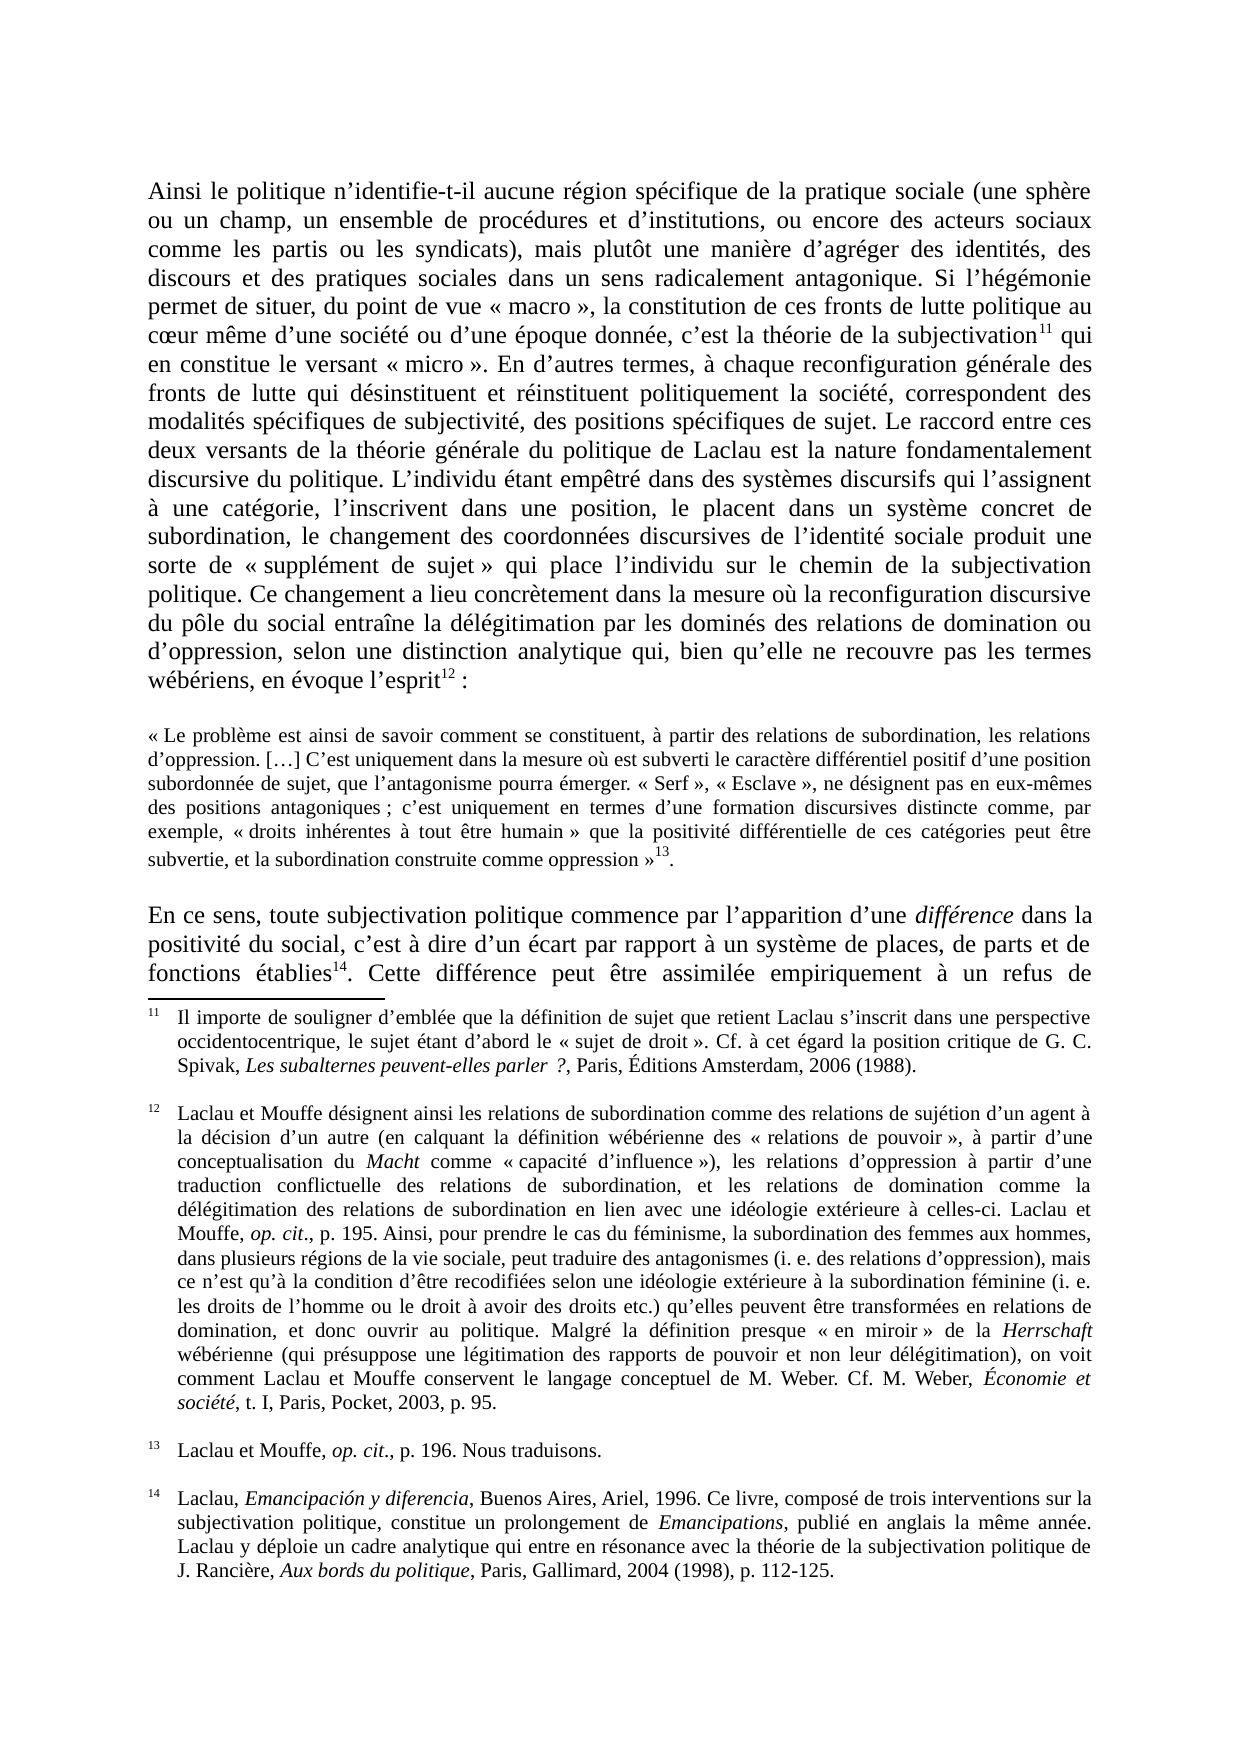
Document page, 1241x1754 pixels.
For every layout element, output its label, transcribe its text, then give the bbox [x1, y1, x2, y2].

text Laclau et Mouffe désignent ainsi les relations de subordination comme des relations de sujétion d’un agent à la décision d’un autre (en calquant la définition wébérienne des « relations de pouvoir », à partir d’une conceptualisation du Macht comme « capacité d’influence »), les relations d’oppression à partir d’une traduction conflictuelle des relations de subordination, et les relations de domination comme la délégitimation des relations de subordination en lien avec une idéologie extérieure à celles-ci. Laclau et Mouffe, op. cit., p. 195. Ainsi, pour prendre le cas du féminisme, la subordination des femmes aux hommes, dans plusieurs régions de la vie sociale, peut traduire des antagonismes (i. e. des relations d’oppression), mais ce n’est qu’à la condition d’être recodifiées selon une idéologie extérieure à la subordination féminine (i. e. les droits de l’homme ou le droit à avoir des droits etc.) qu’elles peuvent être transformées en relations de domination, et donc ouvrir au politique. Malgré la définition presque « en miroir » de la Herrschaft wébérienne (qui présuppose une légitimation des rapports de pouvoir et non leur délégitimation), on voit comment Laclau et Mouffe conservent le langage conceptuel de M. Weber. Cf. M. Weber, Économie et société, t. I, Paris, Pocket, 2003, p. 95. [148, 1101, 1093, 1414]
text Laclau et Mouffe, op. cit., p. 196. Nous traduisons. [148, 1438, 1093, 1462]
text Il importe de souligner d’emblée que la définition de sujet que retient Laclau s’inscrit dans une perspective occidentocentrique, le sujet étant d’abord le « sujet de droit ». Cf. à cet égard la position critique de G. C. Spivak, Les subalternes peuvent-elles parler ?, Paris, Éditions Amsterdam, 2006 (1988). [148, 1005, 1093, 1077]
text Laclau, Emancipación y diferencia, Buenos Aires, Ariel, 1996. Ce livre, composé de trois interventions sur la subjectivation politique, constitue un prolongement de Emancipations, publié en anglais la même année. Laclau y déploie un cadre analytique qui entre en résonance avec la théorie de la subjectivation politique de J. Rancière, Aux bords du politique, Paris, Gallimard, 2004 (1998), p. 112-125. [148, 1486, 1093, 1582]
text Ainsi le politique n’identifie-t-il aucune région spécifique de la pratique sociale (une sphère ou un champ, un ensemble de procédures et d’institutions, ou encore des acteurs sociaux comme les partis ou les syndicats), mais plutôt une manière d’agréger des identités, des discours et des pratiques sociales dans un sens radicalement antagonique. Si l’hégémonie permet de situer, du point de vue « macro », la constitution de ces fronts de lutte politique au cœur même d’une société ou d’une époque donnée, c’est la théorie de la subjectivation qui en constitue le versant « micro ». En d’autres termes, à chaque reconfiguration générale des fronts de lutte qui désinstituent et réinstituent politiquement la société, correspondent des modalités spécifiques de subjectivité, des positions spécifiques de sujet. Le raccord entre ces deux versants de la théorie générale du politique de Laclau est la nature fondamentalement discursive du politique. L’individu étant empêtré dans des systèmes discursifs qui l’assignent à une catégorie, l’inscrivent dans une position, le placent dans un système concret de subordination, le changement des coordonnées discursives de l’identité sociale produit une sorte de « supplément de sujet » qui place l’individu sur le chemin de la subjectivation politique. Ce changement a lieu concrètement dans la mesure où la reconfiguration discursive du pôle du social entraîne la délégitimation par les dominés des relations de domination ou d’oppression, selon une distinction analytique qui, bien qu’elle ne recouvre pas les termes wébériens, en évoque l’esprit : [148, 176, 1093, 694]
text En ce sens, toute subjectivation politique commence par l’apparition d’une différence dans la positivité du social, c’est à dire d’un écart par rapport à un système de places, de parts et de fonctions établies. Cette différence peut être assimilée empiriquement à un refus de [148, 900, 1093, 987]
text « Le problème est ainsi de savoir comment se constituent, à partir des relations de subordination, les relations d’oppression. […] C’est uniquement dans la mesure où est subverti le caractère différentiel positif d’une position subordonnée de sujet, que l’antagonisme pourra émerger. « Serf », « Esclave », ne désignent pas en eux-mêmes des positions antagoniques ; c’est uniquement en termes d’une formation discursives distincte comme, par exemple, « droits inhérentes à tout être humain » que la positivité différentielle de ces catégories peut être subvertie, et la subordination construite comme oppression ». [148, 723, 1093, 872]
